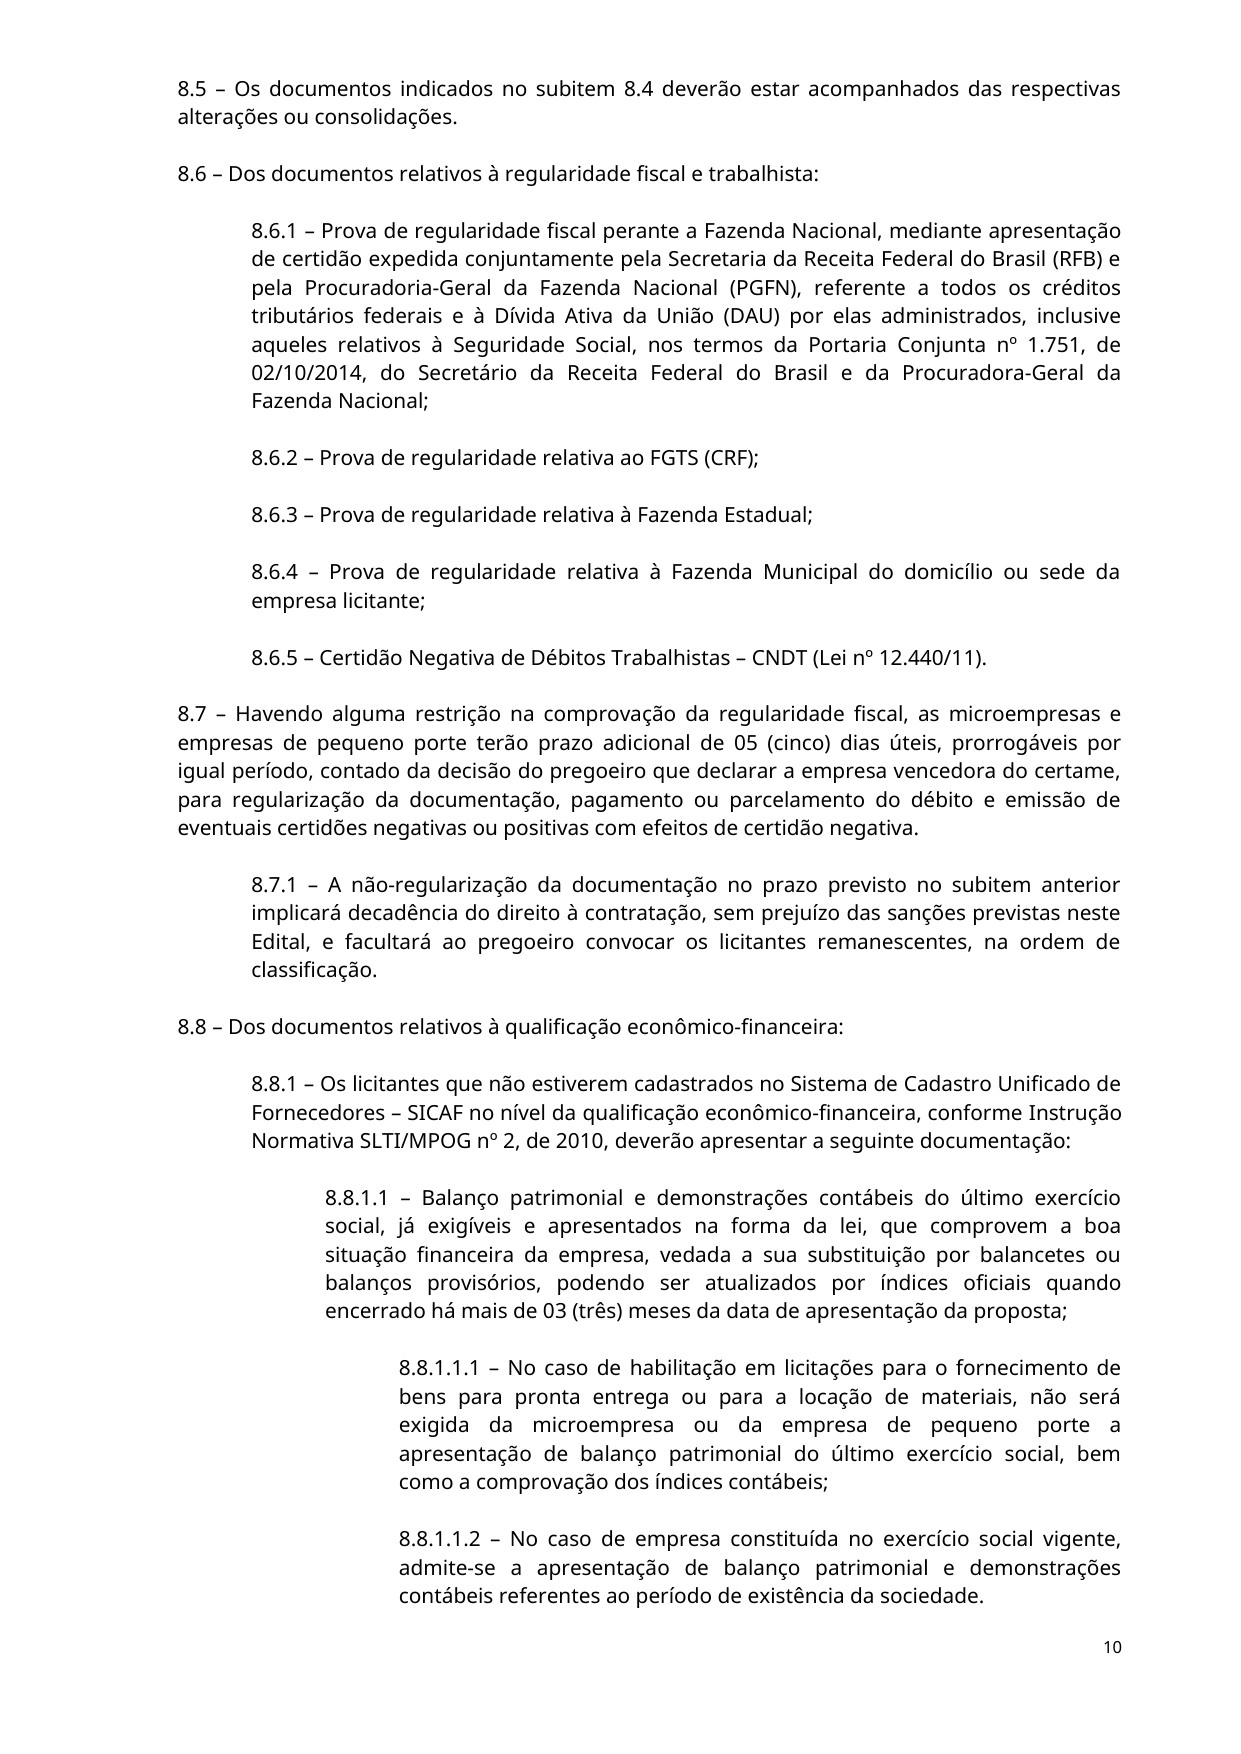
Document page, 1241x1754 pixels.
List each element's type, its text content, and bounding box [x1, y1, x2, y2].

text 8.8.1 – Os licitantes que não estiverem cadastrados no Sistema de Cadastro Unificado de Fornecedores – SICAF no nível da qualificação econômico-financeira, conforme Instrução Normativa SLTI/MPOG nº 2, de 2010, deverão apresentar a seguinte documentação: [251, 1069, 1122, 1154]
text 8.7.1 – A não-regularização da documentação no prazo previsto no subitem anterior implicará decadência do direito à contratação, sem prejuízo das sanções previstas neste Edital, e facultará ao pregoeiro convocar os licitantes remanescentes, na ordem de classificação. [251, 870, 1122, 984]
text 8.7 – Havendo alguma restrição na comprovação da regularidade fiscal, as microempresas e empresas de pequeno porte terão prazo adicional de 05 (cinco) dias úteis, prorrogáveis por igual período, contado da decisão do pregoeiro que declarar a empresa vencedora do certame, para regularização da documentação, pagamento ou parcelamento do débito e emissão de eventuais certidões negativas ou positivas com efeitos de certidão negativa. [177, 699, 1122, 842]
text 8.6.2 – Prova de regularidade relativa ao FGTS (CRF); [251, 443, 1122, 472]
text 8.8 – Dos documentos relativos à qualificação econômico-financeira: [177, 1012, 1122, 1041]
text 8.6.4 – Prova de regularidade relativa à Fazenda Municipal do domicílio ou sede da empresa licitante; [251, 557, 1122, 614]
text 8.6.3 – Prova de regularidade relativa à Fazenda Estadual; [251, 500, 1122, 529]
text 8.6 – Dos documentos relativos à regularidade fiscal e trabalhista: [177, 159, 1122, 188]
text 8.6.1 – Prova de regularidade fiscal perante a Fazenda Nacional, mediante apresentação de certidão expedida conjuntamente pela Secretaria da Receita Federal do Brasil (RFB) e pela Procuradoria-Geral da Fazenda Nacional (PGFN), referente a todos os créditos tributários federais e à Dívida Ativa da União (DAU) por elas administrados, inclusive aqueles relativos à Seguridade Social, nos termos da Portaria Conjunta nº 1.751, de 02/10/2014, do Secretário da Receita Federal do Brasil e da Procuradora-Geral da Fazenda Nacional; [251, 216, 1122, 415]
text 8.6.5 – Certidão Negativa de Débitos Trabalhistas – CNDT (Lei nº 12.440/11). [251, 643, 1122, 671]
text 8.8.1.1.1 – No caso de habilitação em licitações para o fornecimento de bens para pronta entrega ou para a locação de materiais, não será exigida da microempresa ou da empresa de pequeno porte a apresentação de balanço patrimonial do último exercício social, bem como a comprovação dos índices contábeis; [399, 1353, 1122, 1496]
list 8.5 – Os documentos indicados no subitem 8.4 deverão estar acompanhados das respectivas alterações ou consolidações. [177, 74, 1122, 131]
text 8.8.1.1.2 – No caso de empresa constituída no exercício social vigente, admite-se a apresentação de balanço patrimonial e demonstrações contábeis referentes ao período de existência da sociedade. [399, 1524, 1122, 1609]
text 8.8.1.1 – Balanço patrimonial e demonstrações contábeis do último exercício social, já exigíveis e apresentados na forma da lei, que comprovem a boa situação financeira da empresa, vedada a sua substituição por balancetes ou balanços provisórios, podendo ser atualizados por índices oficiais quando encerrado há mais de 03 (três) meses da data de apresentação da proposta; [325, 1183, 1122, 1325]
